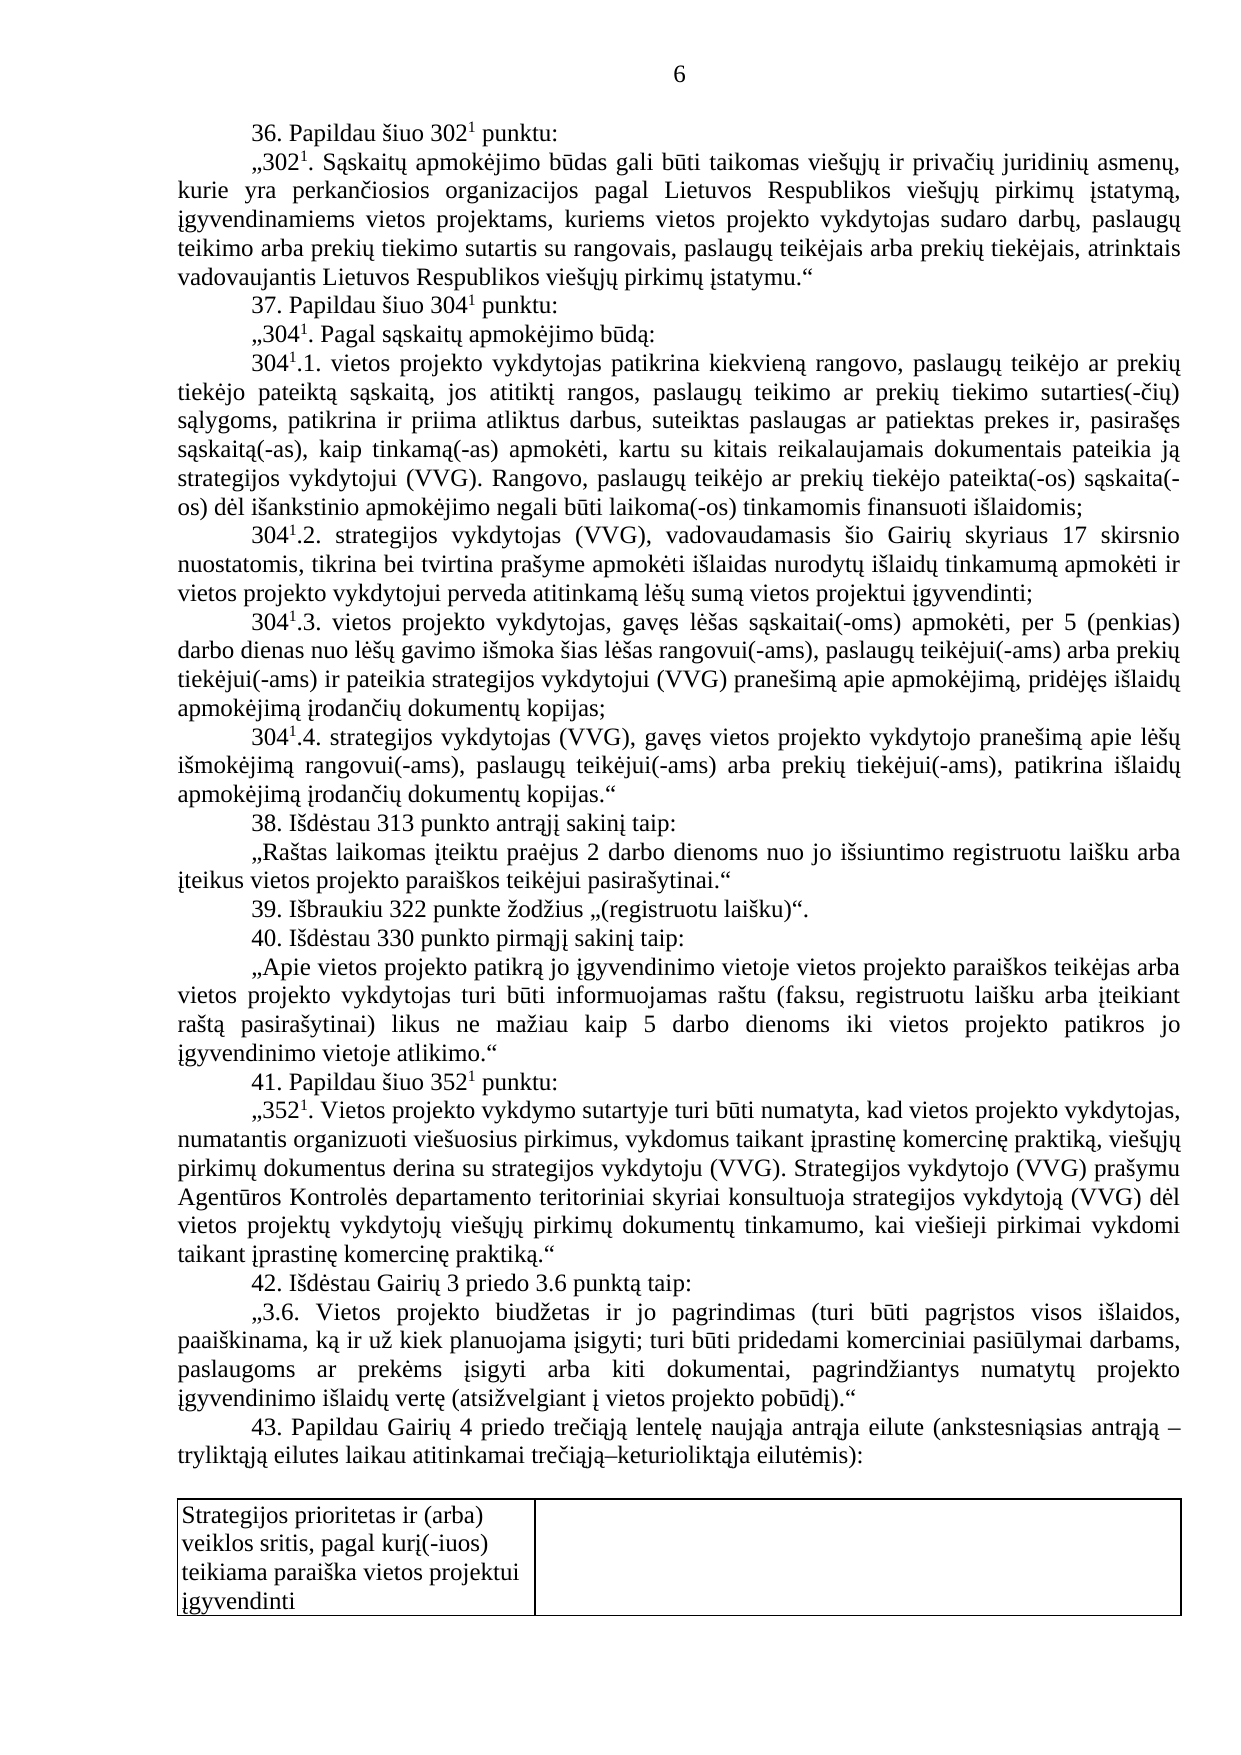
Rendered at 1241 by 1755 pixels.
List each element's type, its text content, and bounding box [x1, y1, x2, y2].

text 3041.1. vietos projekto vykdytojas patikrina kiekvieną rangovo, paslaugų teikėjo ar prekių tiekėjo pateiktą sąskaitą, jos atitiktį rangos, paslaugų teikimo ar prekių tiekimo sutarties(-čių) sąlygoms, patikrina ir priima atliktus darbus, suteiktas paslaugas ar patiektas prekes ir, pasirašęs sąskaitą(-as), kaip tinkamą(-as) apmokėti, kartu su kitais reikalaujamais dokumentais pateikia ją strategijos vykdytojui (VVG). Rangovo, paslaugų teikėjo ar prekių tiekėjo pateikta(-os) sąskaita(-os) dėl išankstinio apmokėjimo negali būti laikoma(-os) tinkamomis finansuoti išlaidomis; [177, 348, 1181, 521]
text „Raštas laikomas įteiktu praėjus 2 darbo dienoms nuo jo išsiuntimo registruotu laišku arba įteikus vietos projekto paraiškos teikėjui pasirašytinai.“ [177, 837, 1181, 894]
text „Apie vietos projekto patikrą jo įgyvendinimo vietoje vietos projekto paraiškos teikėjas arba vietos projekto vykdytojas turi būti informuojamas raštu (faksu, registruotu laišku arba įteikiant raštą pasirašytinai) likus ne mažiau kaip 5 darbo dienoms iki vietos projekto patikros jo įgyvendinimo vietoje atlikimo.“ [177, 952, 1181, 1067]
text „3021. Sąskaitų apmokėjimo būdas gali būti taikomas viešųjų ir privačių juridinių asmenų, kurie yra perkančiosios organizacijos pagal Lietuvos Respublikos viešųjų pirkimų įstatymą, įgyvendinamiems vietos projektams, kuriems vietos projekto vykdytojas sudaro darbų, paslaugų teikimo arba prekių tiekimo sutartis su rangovais, paslaugų teikėjais arba prekių tiekėjais, atrinktais vadovaujantis Lietuvos Respublikos viešųjų pirkimų įstatymu.“ [177, 147, 1181, 291]
text 38. Išdėstau 313 punkto antrąjį sakinį taip: [177, 808, 1181, 837]
text 37. Papildau šiuo 3041 punktu: [177, 291, 1181, 319]
text 43. Papildau Gairių 4 priedo trečiąją lentelę naująja antrąja eilute (ankstesniąsias antrąją – tryliktąją eilutes laikau atitinkamai trečiąją–keturioliktąja eilutėmis): [177, 1412, 1181, 1469]
text 41. Papildau šiuo 3521 punktu: [177, 1067, 1181, 1096]
text 36. Papildau šiuo 3021 punktu: [177, 118, 1181, 147]
table_header [536, 1500, 1180, 1615]
text 40. Išdėstau 330 punkto pirmąjį sakinį taip: [177, 923, 1181, 952]
text 3041.2. strategijos vykdytojas (VVG), vadovaudamasis šio Gairių skyriaus 17 skirsnio nuostatomis, tikrina bei tvirtina prašyme apmokėti išlaidas nurodytų išlaidų tinkamumą apmokėti ir vietos projekto vykdytojui perveda atitinkamą lėšų sumą vietos projektui įgyvendinti; [177, 521, 1181, 607]
text „3.6. Vietos projekto biudžetas ir jo pagrindimas (turi būti pagrįstos visos išlaidos, paaiškinama, ką ir už kiek planuojama įsigyti; turi būti pridedami komerciniai pasiūlymai darbams, paslaugoms ar prekėms įsigyti arba kiti dokumentai, pagrindžiantys numatytų projekto įgyvendinimo išlaidų vertę (atsižvelgiant į vietos projekto pobūdį).“ [177, 1297, 1181, 1412]
text 3041.3. vietos projekto vykdytojas, gavęs lėšas sąskaitai(-oms) apmokėti, per 5 (penkias) darbo dienas nuo lėšų gavimo išmoka šias lėšas rangovui(-ams), paslaugų teikėjui(-ams) arba prekių tiekėjui(-ams) ir pateikia strategijos vykdytojui (VVG) pranešimą apie apmokėjimą, pridėjęs išlaidų apmokėjimą įrodančių dokumentų kopijas; [177, 607, 1181, 722]
text „3521. Vietos projekto vykdymo sutartyje turi būti numatyta, kad vietos projekto vykdytojas, numatantis organizuoti viešuosius pirkimus, vykdomus taikant įprastinę komercinę praktiką, viešųjų pirkimų dokumentus derina su strategijos vykdytoju (VVG). Strategijos vykdytojo (VVG) prašymu Agentūros Kontrolės departamento teritoriniai skyriai konsultuoja strategijos vykdytoją (VVG) dėl vietos projektų vykdytojų viešųjų pirkimų dokumentų tinkamumo, kai viešieji pirkimai vykdomi taikant įprastinę komercinę praktiką.“ [177, 1096, 1181, 1268]
text 42. Išdėstau Gairių 3 priedo 3.6 punktą taip: [177, 1268, 1181, 1297]
text 39. Išbraukiu 322 punkte žodžius „(registruotu laišku)“. [177, 894, 1181, 923]
text 3041.4. strategijos vykdytojas (VVG), gavęs vietos projekto vykdytojo pranešimą apie lėšų išmokėjimą rangovui(-ams), paslaugų teikėjui(-ams) arba prekių tiekėjui(-ams), patikrina išlaidų apmokėjimą įrodančių dokumentų kopijas.“ [177, 722, 1181, 808]
text „3041. Pagal sąskaitų apmokėjimo būdą: [177, 319, 1181, 348]
